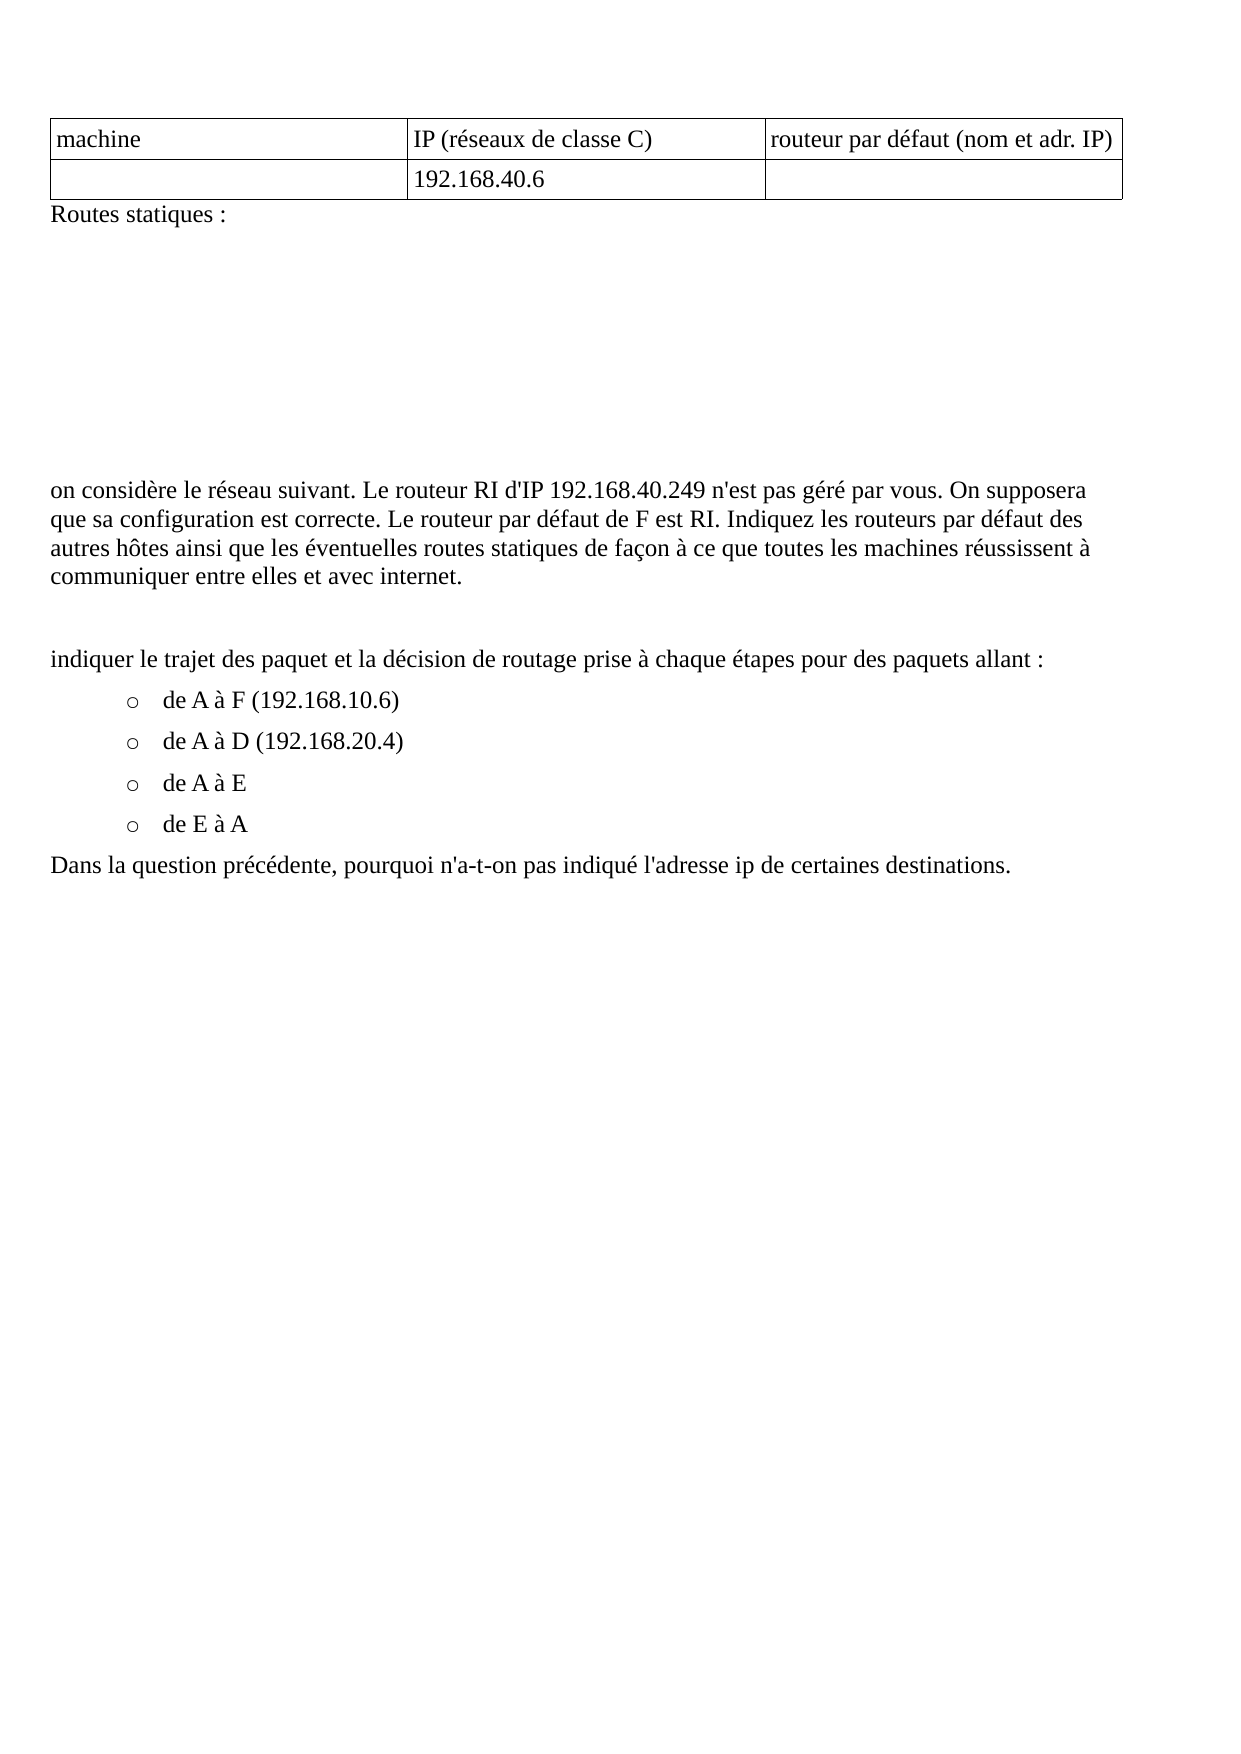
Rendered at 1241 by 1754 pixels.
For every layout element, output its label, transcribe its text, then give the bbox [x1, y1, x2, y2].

table_header IP (réseaux de classe C) [408, 119, 765, 158]
table_header machine [51, 119, 407, 158]
list de E à A [125, 809, 1122, 838]
list de A à E [125, 768, 1122, 796]
text Routes statiques : [50, 200, 1122, 228]
text on considère le réseau suivant. Le routeur RI d'IP 192.168.40.249 n'est pas géré par vous. On supposera que sa configuration est correcte. Le routeur par défaut de F est RI. Indiquez les routeurs par défaut des autres hôtes ainsi que les éventuelles routes statiques de façon à ce que toutes les machines réussissent à communiquer entre elles et avec internet. [50, 475, 1122, 590]
table_header routeur par défaut (nom et adr. IP) [766, 119, 1122, 158]
list de A à D (192.168.20.4) [125, 726, 1122, 755]
list de A à F (192.168.10.6) [125, 685, 1122, 714]
text indiquer le trajet des paquet et la décision de routage prise à chaque étapes pour des paquets allant : [50, 644, 1122, 673]
table_cell 192.168.40.6 [408, 160, 765, 199]
text Dans la question précédente, pourquoi n'a-t-on pas indiqué l'adresse ip de certaines destinations. [50, 850, 1122, 879]
table_cell [766, 160, 1122, 199]
table_cell [51, 160, 407, 199]
